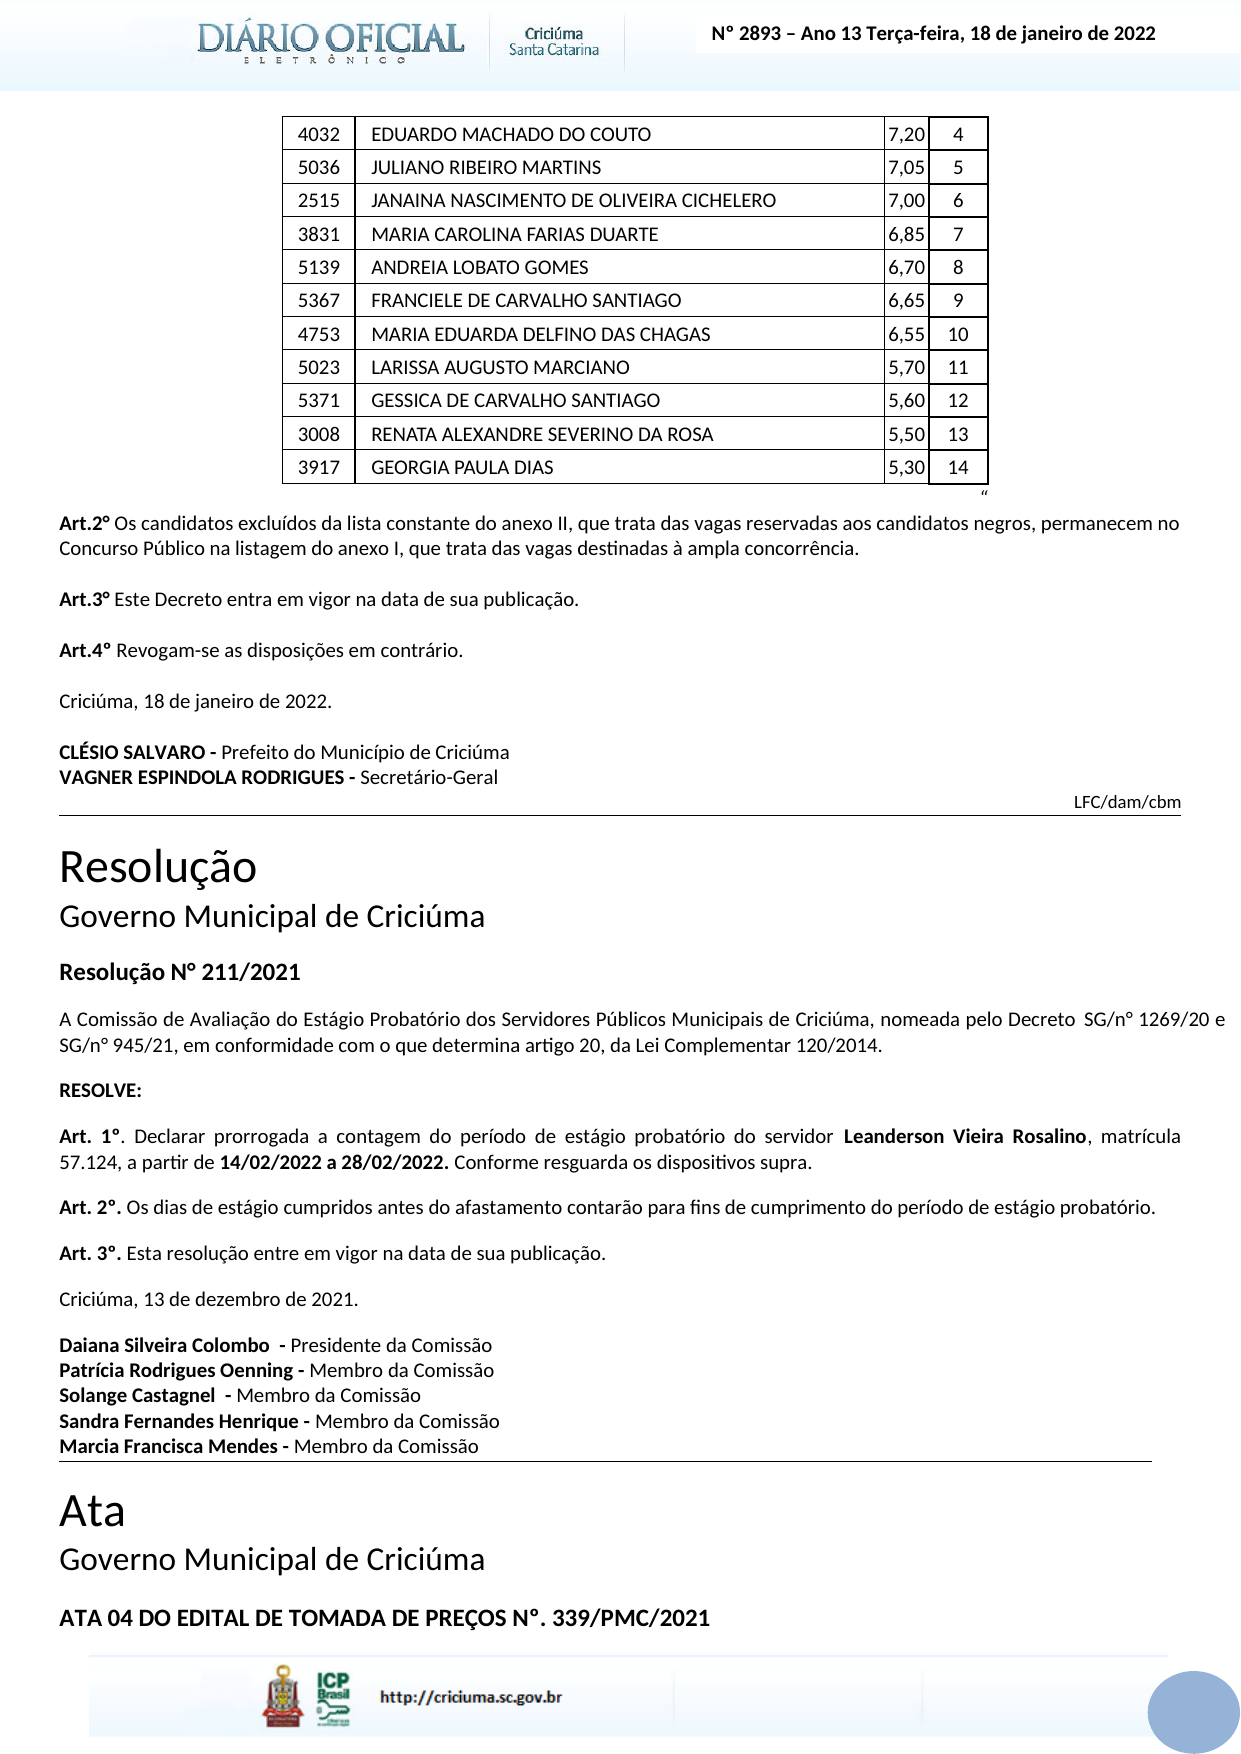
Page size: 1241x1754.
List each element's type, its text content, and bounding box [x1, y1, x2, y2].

table_cell 5,60 [885, 384, 928, 416]
table_cell 4753 [283, 317, 354, 349]
table_cell 5371 [283, 384, 354, 416]
table_cell 6,65 [885, 284, 928, 316]
table_cell 11 [930, 351, 987, 383]
table_cell 5036 [283, 150, 354, 183]
table_cell 6,55 [885, 317, 928, 349]
table_cell RENATA ALEXANDRE SEVERINO DA ROSA [356, 417, 884, 449]
table_cell GESSICA DE CARVALHO SANTIAGO [356, 384, 884, 416]
table_cell 5367 [283, 284, 354, 316]
table_cell 6,70 [885, 250, 928, 283]
table_cell 14 [930, 451, 987, 483]
table_cell 7,00 [885, 184, 928, 216]
text Governo Municipal de Criciúma [59, 1538, 1181, 1579]
text Art. 1º. Declarar prorrogada a contagem do período de estágio probatório do servidor Leanderson Vieira Rosalino, matrícula 57.124, a partir de 14/02/2022 a 28/02/2022. Conforme resguarda os dispositivos supra. [59, 1123, 1181, 1174]
text Governo Municipal de Criciúma [59, 895, 1181, 935]
text RESOLVE: [59, 1078, 1181, 1103]
table_cell 7,05 [885, 150, 928, 183]
table_cell ANDREIA LOBATO GOMES [356, 250, 884, 283]
text Art. 3º. Esta resolução entre em vigor na data de sua publicação. [59, 1240, 1181, 1266]
text Solange Castagnel - Membro da Comissão [59, 1383, 1181, 1408]
text Patrícia Rodrigues Oenning - Membro da Comissão [59, 1357, 1181, 1383]
table_cell 6,85 [885, 217, 928, 249]
table_cell 4 [930, 118, 987, 149]
text Resolução [59, 836, 1181, 895]
text Ata [59, 1480, 1181, 1538]
table_cell 12 [930, 385, 987, 416]
text ATA 04 DO EDITAL DE TOMADA DE PREÇOS Nº. 339/PMC/2021 [59, 1602, 1181, 1632]
table_cell 7 [930, 218, 987, 249]
text CLÉSIO SALVARO - Prefeito do Município de Criciúma [59, 739, 1240, 764]
table_cell 3917 [283, 450, 354, 483]
text Art.2° Os candidatos excluídos da lista constante do anexo II, que trata das vagas reservadas aos candidatos negros, permanecem no Concurso Público na listagem do anexo I, que trata das vagas destinadas à ampla concorrência. [59, 510, 1181, 561]
table_cell GEORGIA PAULA DIAS [356, 450, 884, 483]
text Art.4º Revogam-se as disposições em contrário. [59, 637, 1181, 663]
table_cell 2515 [283, 184, 354, 216]
table_cell 5 [930, 151, 987, 183]
table_cell JULIANO RIBEIRO MARTINS [356, 150, 884, 183]
text LFC/dam/cbm [59, 790, 1181, 815]
table_cell 3008 [283, 417, 354, 449]
table_cell 6 [930, 185, 987, 216]
table_cell 9 [930, 285, 987, 316]
text Sandra Fernandes Henrique - Membro da Comissão [59, 1408, 1181, 1433]
table_cell JANAINA NASCIMENTO DE OLIVEIRA CICHELERO [356, 184, 884, 216]
table_cell 10 [930, 318, 987, 349]
table_cell MARIA EDUARDA DELFINO DAS CHAGAS [356, 317, 884, 349]
text Marcia Francisca Mendes - Membro da Comissão [59, 1433, 1152, 1461]
table_cell FRANCIELE DE CARVALHO SANTIAGO [356, 284, 884, 316]
table_cell 4032 [283, 117, 354, 149]
table_cell 13 [930, 418, 987, 449]
text VAGNER ESPINDOLA RODRIGUES - Secretário-Geral [59, 764, 1240, 790]
table_cell 7,20 [885, 117, 928, 149]
table_cell 5,50 [885, 417, 928, 449]
text Daiana Silveira Colombo - Presidente da Comissão [59, 1332, 1181, 1357]
text Resolução N° 211/2021 [59, 956, 1181, 986]
table_cell 5,30 [885, 450, 928, 483]
text “ [59, 485, 1181, 510]
table_cell 8 [930, 251, 987, 283]
table_cell EDUARDO MACHADO DO COUTO [356, 117, 884, 149]
table_cell 5023 [283, 350, 354, 383]
table_cell MARIA CAROLINA FARIAS DUARTE [356, 217, 884, 249]
text A Comissão de Avaliação do Estágio Probatório dos Servidores Públicos Municipais de Criciúma, nomeada pelo Decreto SG/n° 1269/20 e SG/n° 945/21, em conformidade com o que determina artigo 20, da Lei Complementar 120/2014. [59, 1007, 1226, 1057]
text Art.3° Este Decreto entra em vigor na data de sua publicação. [59, 586, 1181, 612]
text Criciúma, 18 de janeiro de 2022. [59, 688, 1181, 713]
table_cell LARISSA AUGUSTO MARCIANO [356, 350, 884, 383]
text Art. 2º. Os dias de estágio cumpridos antes do afastamento contarão para fins de cumprimento do período de estágio probatório. [59, 1194, 1181, 1220]
text Criciúma, 13 de dezembro de 2021. [59, 1286, 1181, 1311]
table_cell 5,70 [885, 350, 928, 383]
table_cell 3831 [283, 217, 354, 249]
table_cell 5139 [283, 250, 354, 283]
